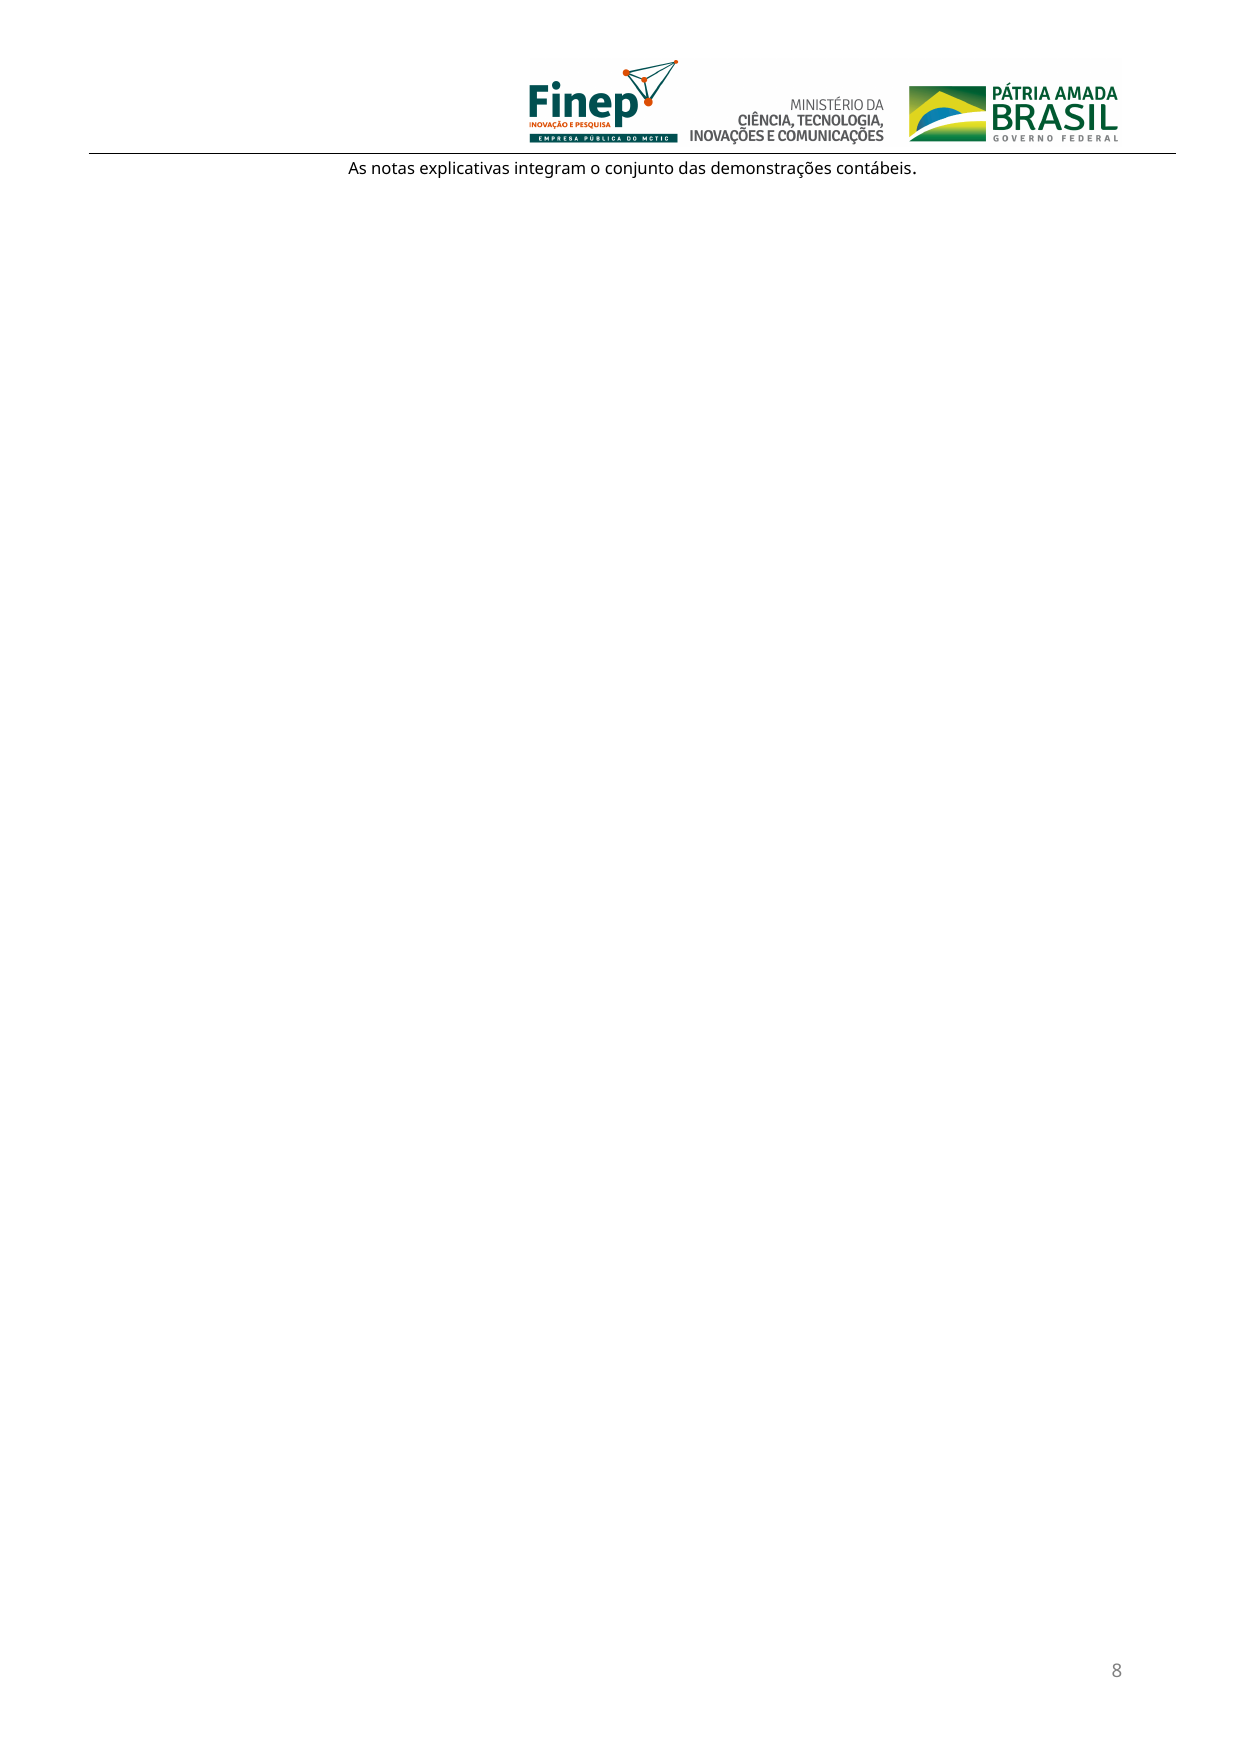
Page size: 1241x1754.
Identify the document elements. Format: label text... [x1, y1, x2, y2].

table_cell [1176, 153, 1181, 180]
picture [529, 58, 1123, 147]
table_cell As notas explicativas integram o conjunto das demonstrações contábeis. [89, 154, 1176, 180]
